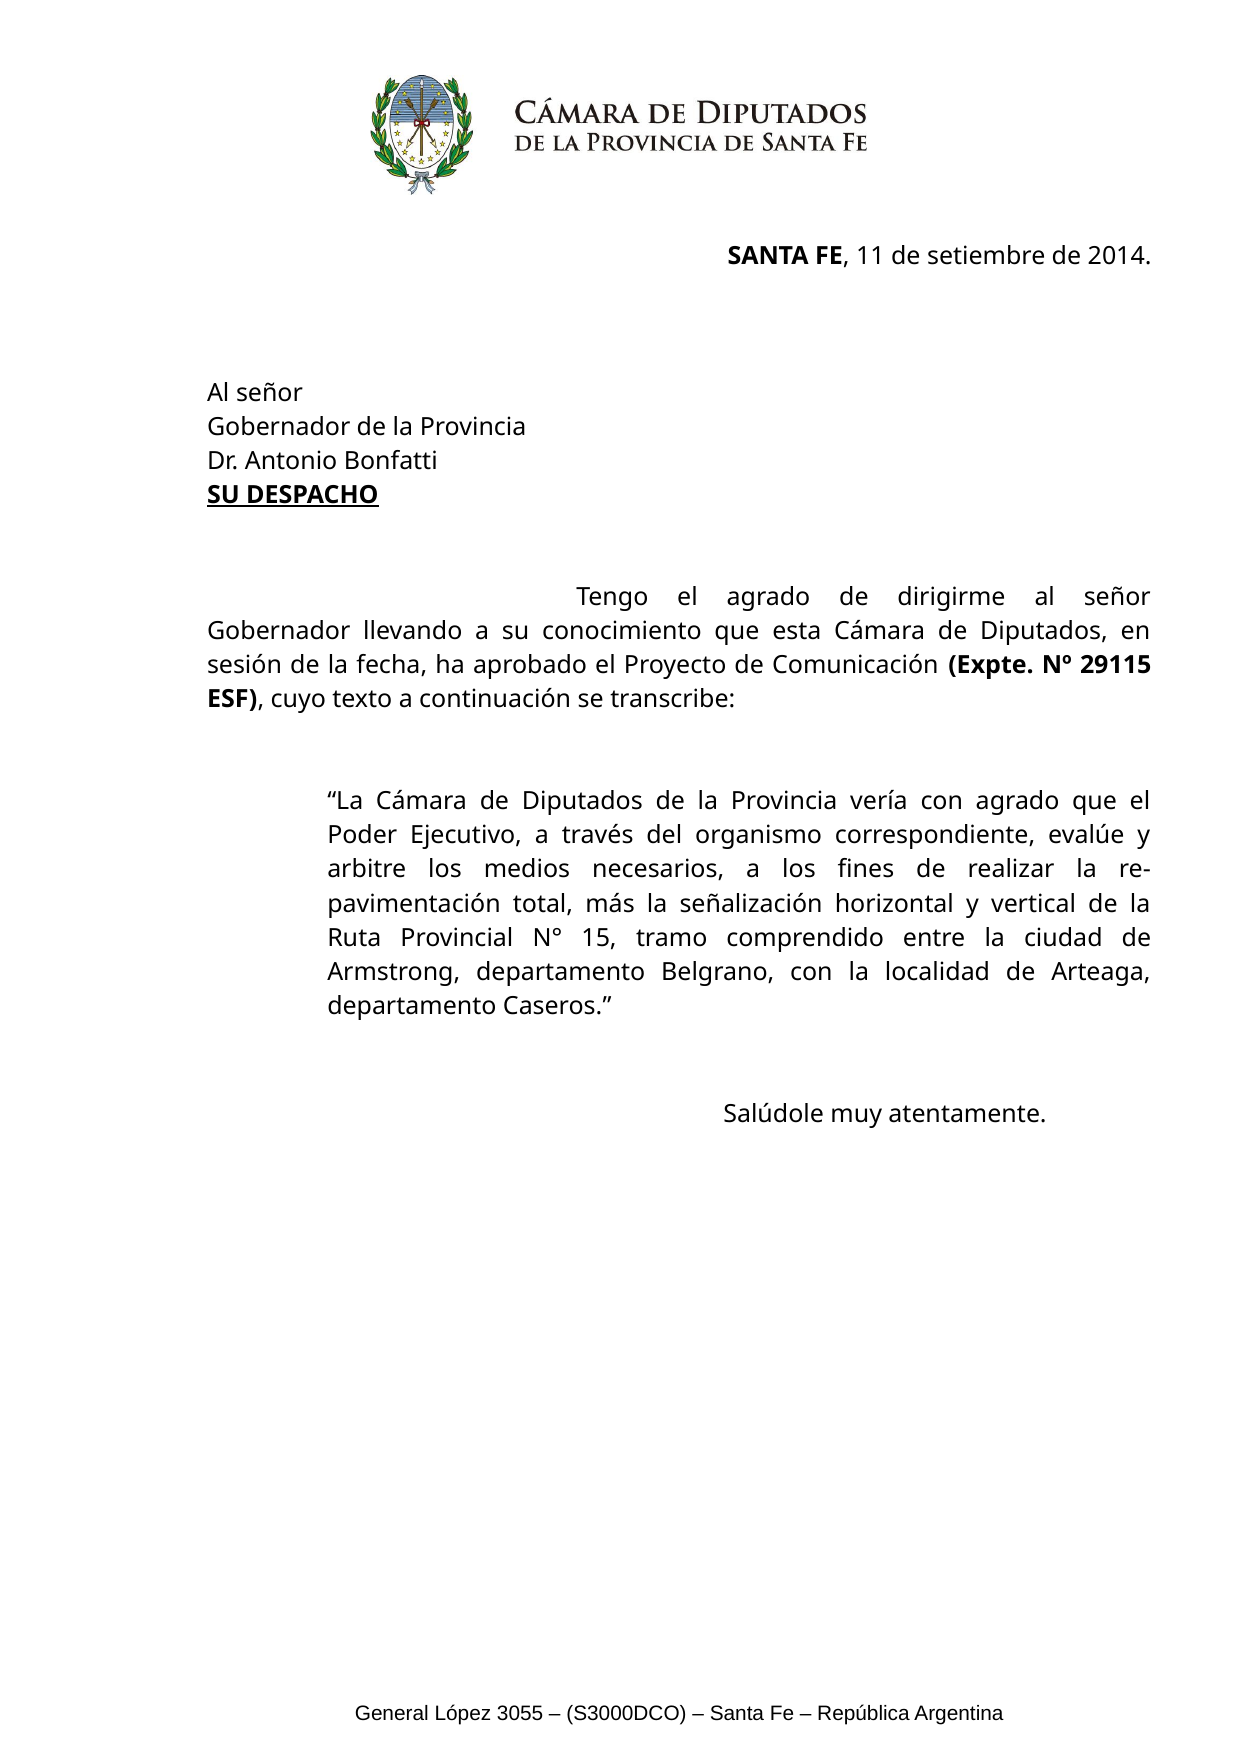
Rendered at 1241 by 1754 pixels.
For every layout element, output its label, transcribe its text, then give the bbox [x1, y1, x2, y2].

text Salúdole muy atentamente. [649, 1096, 1152, 1129]
text SANTA FE, 11 de setiembre de 2014. [207, 238, 1152, 272]
text SU DESPACHO [207, 476, 1152, 511]
text Dr. Antonio Bonfatti [207, 442, 1152, 476]
text Gobernador de la Provincia [207, 408, 1152, 442]
text Al señor [207, 374, 1152, 408]
picture [370, 75, 867, 199]
text “La Cámara de Diputados de la Provincia vería con agrado que el Poder Ejecutivo, a través del organismo correspondiente, evalúe y arbitre los medios necesarios, a los fines de realizar la re-pavimentación total, más la señalización horizontal y vertical de la Ruta Provincial N° 15, tramo comprendido entre la ciudad de Armstrong, departamento Belgrano, con la localidad de Arteaga, departamento Caseros.” [327, 783, 1152, 1021]
text Tengo el agrado de dirigirme al señor Gobernador llevando a su conocimiento que esta Cámara de Diputados, en sesión de la fecha, ha aprobado el Proyecto de Comunicación (Expte. Nº 29115 ESF), cuyo texto a continuación se transcribe: [207, 579, 1152, 715]
